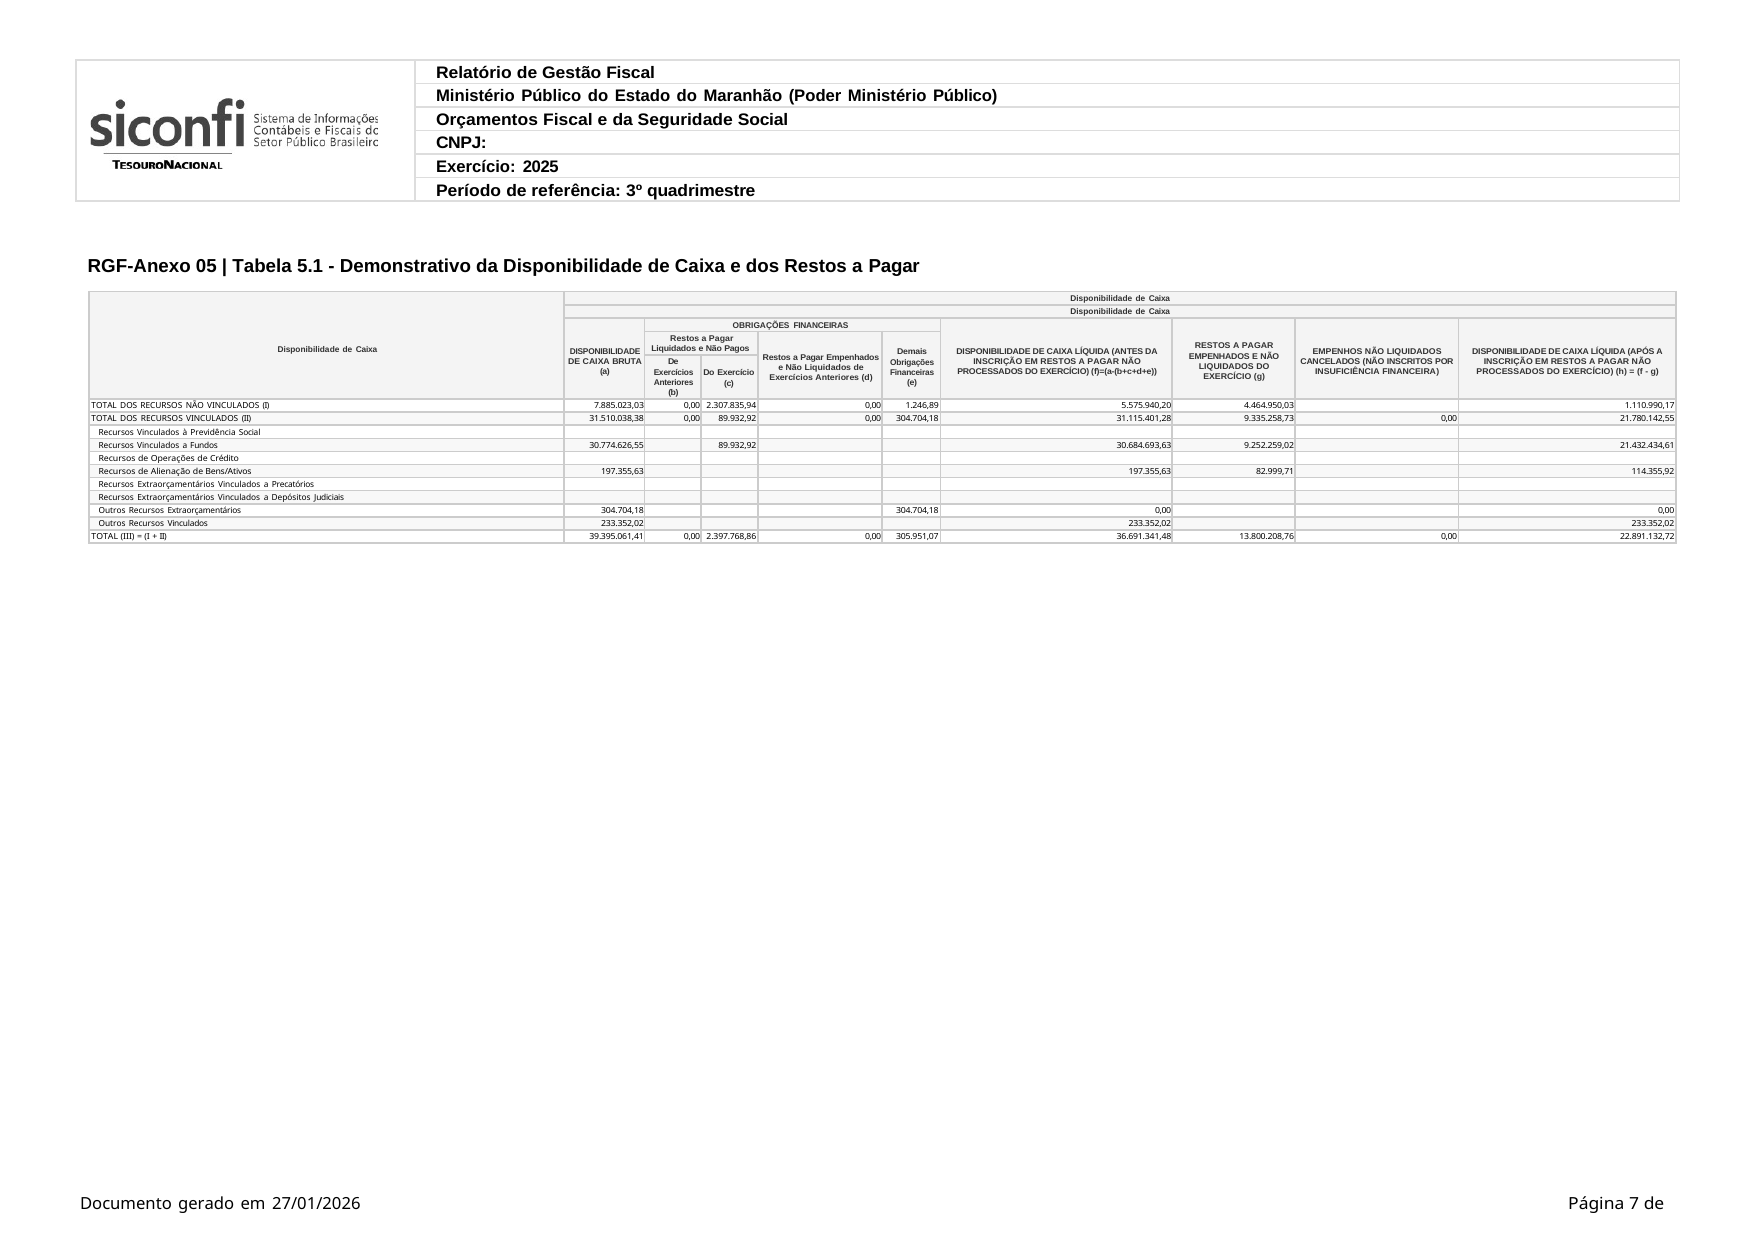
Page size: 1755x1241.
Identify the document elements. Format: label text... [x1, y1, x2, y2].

table_cell [565, 491, 644, 503]
table_cell [883, 478, 940, 490]
table_cell DISPONIBILIDADE DE CAIXA LÍQUIDA (APÓS A INSCRIÇÃO EM RESTOS A PAGAR NÃO PROCESSADOS DO EXERCÍCIO) (h) = (f - g) [1459, 319, 1675, 398]
table_cell [645, 478, 700, 490]
table_cell 89.932,92 [702, 413, 757, 424]
table_cell 30.774.626,55 [565, 439, 644, 451]
table_cell Ministério Público do Estado do Maranhão (Poder Ministério Público) [416, 84, 1679, 106]
table_cell [1459, 478, 1675, 490]
table_cell 39.395.061,41 [565, 531, 644, 542]
table_cell [645, 518, 700, 529]
table_cell Outros Recursos Vinculados [90, 518, 563, 529]
table_cell [1296, 426, 1458, 437]
table_cell Recursos de Operações de Crédito [90, 452, 563, 464]
table_cell [759, 478, 881, 490]
table_header [77, 61, 414, 200]
table_cell [1296, 400, 1458, 411]
table_cell [941, 478, 1171, 490]
table_cell 21.432.434,61 [1459, 439, 1675, 451]
table_cell [645, 452, 700, 464]
table_cell 0,00 [1459, 505, 1675, 516]
table_cell [702, 452, 757, 464]
table_cell Recursos Extraorçamentários Vinculados a Depósitos Judiciais [90, 491, 563, 503]
table_cell 0,00 [645, 400, 700, 411]
table_cell 4.464.950,03 [1173, 400, 1294, 411]
table_cell 0,00 [645, 531, 700, 542]
table_cell RESTOS A PAGAR EMPENHADOS E NÃO LIQUIDADOS DO EXERCÍCIO (g) [1173, 319, 1294, 398]
table_cell 0,00 [941, 505, 1171, 516]
table_cell [565, 478, 644, 490]
table_cell [1173, 491, 1294, 503]
table_cell [1296, 452, 1458, 464]
table_cell 2.397.768,86 [702, 531, 757, 542]
table_cell 31.510.038,38 [565, 413, 644, 424]
table_cell 13.800.208,76 [1173, 531, 1294, 542]
table_cell 31.115.401,28 [941, 413, 1171, 424]
table_cell [645, 505, 700, 516]
table_cell 233.352,02 [1459, 518, 1675, 529]
table_cell TOTAL DOS RECURSOS NÃO VINCULADOS (I) [90, 400, 563, 411]
table_cell TOTAL (III) = (I + II) [90, 531, 563, 542]
table_cell [941, 452, 1171, 464]
table_cell [702, 478, 757, 490]
table_cell 114.355,92 [1459, 465, 1675, 477]
table_cell [941, 491, 1171, 503]
table_cell [1296, 491, 1458, 503]
table_cell [702, 465, 757, 477]
table_header Disponibilidade de Caixa [565, 292, 1675, 304]
table_cell [759, 465, 881, 477]
table_header Disponibilidade de Caixa [90, 292, 563, 398]
table_cell [1296, 465, 1458, 477]
table_cell [883, 426, 940, 437]
table_cell [1173, 452, 1294, 464]
table_cell [941, 426, 1171, 437]
table_cell [883, 439, 940, 451]
table_cell [759, 491, 881, 503]
table_cell 0,00 [759, 413, 881, 424]
table_cell 305.951,07 [883, 531, 940, 542]
table_cell 22.891.132,72 [1459, 531, 1675, 542]
table_cell De Exercícios Anteriores (b) [645, 356, 700, 398]
table_cell [1459, 452, 1675, 464]
table_cell [702, 505, 757, 516]
table_cell 1.110.990,17 [1459, 400, 1675, 411]
table_cell [702, 518, 757, 529]
table_cell 7.885.023,03 [565, 400, 644, 411]
table_cell 1.246,89 [883, 400, 940, 411]
table_cell 89.932,92 [702, 439, 757, 451]
table_cell 304.704,18 [883, 505, 940, 516]
table_header Relatório de Gestão Fiscal [416, 61, 1679, 83]
table_cell Período de referência: 3º quadrimestre [416, 178, 1679, 200]
table_cell 21.780.142,55 [1459, 413, 1675, 424]
table_cell [883, 518, 940, 529]
table_cell 304.704,18 [883, 413, 940, 424]
table_cell OBRIGAÇÕES FINANCEIRAS [645, 319, 940, 331]
table_cell 9.335.258,73 [1173, 413, 1294, 424]
table_cell Recursos Vinculados a Fundos [90, 439, 563, 451]
table_cell [883, 491, 940, 503]
table_cell [759, 518, 881, 529]
table_cell DISPONIBILIDADE DE CAIXA LÍQUIDA (ANTES DA INSCRIÇÃO EM RESTOS A PAGAR NÃO PROCESSADOS DO EXERCÍCIO) (f)=(a-(b+c+d+e)) [941, 319, 1171, 398]
table_cell 0,00 [1296, 531, 1458, 542]
table_cell Recursos Vinculados à Previdência Social [90, 426, 563, 437]
table_cell Restos a Pagar Liquidados e Não Pagos [645, 332, 757, 354]
table_cell 197.355,63 [565, 465, 644, 477]
table_cell Recursos de Alienação de Bens/Ativos [90, 465, 563, 477]
table_cell 304.704,18 [565, 505, 644, 516]
table_cell [1296, 518, 1458, 529]
table_cell [1296, 505, 1458, 516]
table_cell Restos a Pagar Empenhados e Não Liquidados de Exercícios Anteriores (d) [759, 332, 881, 398]
table_cell [1459, 426, 1675, 437]
table_cell [1173, 478, 1294, 490]
table_cell [702, 491, 757, 503]
table_cell Do Exercício (c) [702, 356, 757, 398]
table_cell [565, 452, 644, 464]
table_cell [645, 465, 700, 477]
table_cell 197.355,63 [941, 465, 1171, 477]
table_cell [883, 452, 940, 464]
table_cell Recursos Extraorçamentários Vinculados a Precatórios [90, 478, 563, 490]
subtitle RGF-Anexo 05 | Tabela 5.1 - Demonstrativo da Disponibilidade de Caixa e dos Restos a Pagar [87, 254, 1680, 276]
table_cell [759, 426, 881, 437]
table_cell [645, 491, 700, 503]
table_cell [759, 452, 881, 464]
table_cell 0,00 [1296, 413, 1458, 424]
table_cell [1459, 491, 1675, 503]
table_cell [645, 426, 700, 437]
table_cell 30.684.693,63 [941, 439, 1171, 451]
table_cell [1296, 439, 1458, 451]
table_cell [759, 505, 881, 516]
table_cell TOTAL DOS RECURSOS VINCULADOS (II) [90, 413, 563, 424]
table_cell 82.999,71 [1173, 465, 1294, 477]
table_cell Exercício: 2025 [416, 155, 1679, 177]
table_cell [1173, 505, 1294, 516]
table_cell DISPONIBILIDADE DE CAIXA BRUTA (a) [565, 319, 644, 398]
table_cell 9.252.259,02 [1173, 439, 1294, 451]
table_cell [645, 439, 700, 451]
table_cell 5.575.940,20 [941, 400, 1171, 411]
table_cell [1173, 518, 1294, 529]
table_cell 2.307.835,94 [702, 400, 757, 411]
table_cell 0,00 [759, 531, 881, 542]
table_cell [1296, 478, 1458, 490]
table_cell Orçamentos Fiscal e da Seguridade Social [416, 108, 1679, 130]
table_cell 233.352,02 [941, 518, 1171, 529]
table_cell [702, 426, 757, 437]
table_cell Outros Recursos Extraorçamentários [90, 505, 563, 516]
table_cell 36.691.341,48 [941, 531, 1171, 542]
table_cell 0,00 [645, 413, 700, 424]
table_cell Disponibilidade de Caixa [565, 306, 1675, 317]
table_cell [883, 465, 940, 477]
table_cell EMPENHOS NÃO LIQUIDADOS CANCELADOS (NÃO INSCRITOS POR INSUFICIÊNCIA FINANCEIRA) [1296, 319, 1458, 398]
table_cell CNPJ: [416, 131, 1679, 153]
table_cell 0,00 [759, 400, 881, 411]
table_cell [565, 426, 644, 437]
table_cell Demais Obrigações Financeiras (e) [883, 332, 940, 398]
table_cell [1173, 426, 1294, 437]
table_cell 233.352,02 [565, 518, 644, 529]
table_cell [759, 439, 881, 451]
